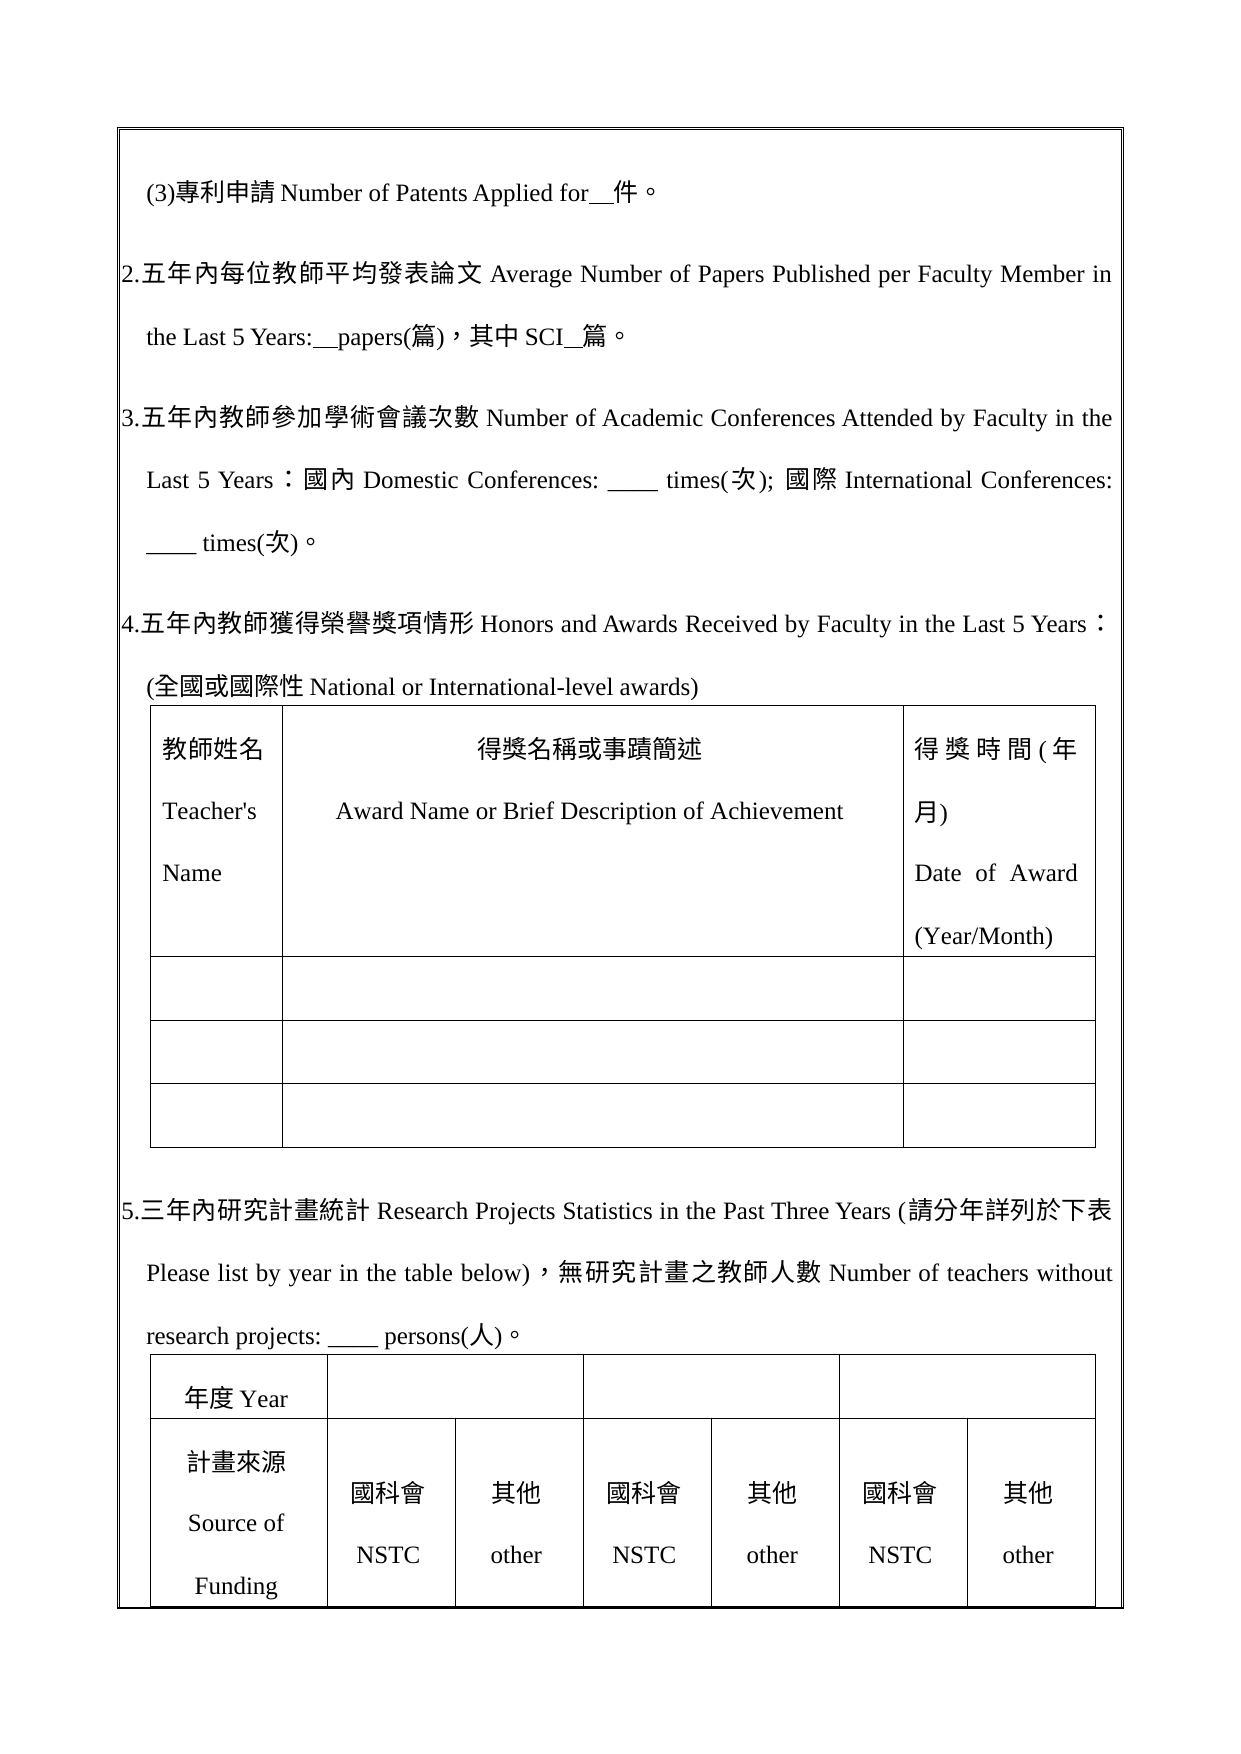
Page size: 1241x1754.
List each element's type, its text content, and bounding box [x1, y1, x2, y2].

table_header 年度Year [151, 1355, 327, 1418]
table_header [328, 1355, 583, 1418]
table_header [840, 1355, 1095, 1418]
table_cell [904, 1021, 1095, 1083]
table_cell [151, 1084, 282, 1147]
table_cell 計畫來源Source of Funding [151, 1419, 327, 1606]
table_cell [151, 1021, 282, 1083]
table_cell 其他other [712, 1419, 839, 1606]
table_cell 其他other [968, 1419, 1095, 1606]
table_cell 國科會NSTC [328, 1419, 455, 1606]
table_cell [151, 957, 282, 1020]
table_cell (3)專利申請Number of Patents Applied for 件。 2.五年內每位教師平均發表論文Average Number of Papers Published per Faculty Member in the Last 5 Years: papers(篇)，其中SCI 篇。 3.五年內教師參加學術會議次數Number of Academic Conferences Attended by Faculty in the Last 5 Years：國內Domestic Conferences: ____ times(次); 國際International Conferences: ____ times(次)。 4.五年內教師獲得榮譽獎項情形Honors and Awards Received by Faculty in the Last 5 Years：(全國或國際性National or International-level awards) 5.三年內研究計畫統計Research Projects Statistics in the Past Three Years (請分年詳列於下表Please list by year in the table below)，無研究計畫之教師人數Number of teachers without research projects: ____ persons(人)。 [120, 130, 1121, 1607]
table_cell 國科會NSTC [840, 1419, 967, 1606]
table_cell [904, 957, 1095, 1020]
table_cell [283, 1021, 903, 1083]
table_cell 其他other [456, 1419, 583, 1606]
table_header 得獎名稱或事蹟簡述 Award Name or Brief Description of Achievement [283, 706, 903, 956]
table_header 得獎時間(年月) Date of Award (Year/Month) [904, 706, 1095, 956]
table_cell [283, 957, 903, 1020]
table_cell 國科會NSTC [584, 1419, 711, 1606]
table_cell [283, 1084, 903, 1147]
table_header 教師姓名Teacher's Name [151, 706, 282, 956]
table_cell [904, 1084, 1095, 1147]
table_header [584, 1355, 839, 1418]
